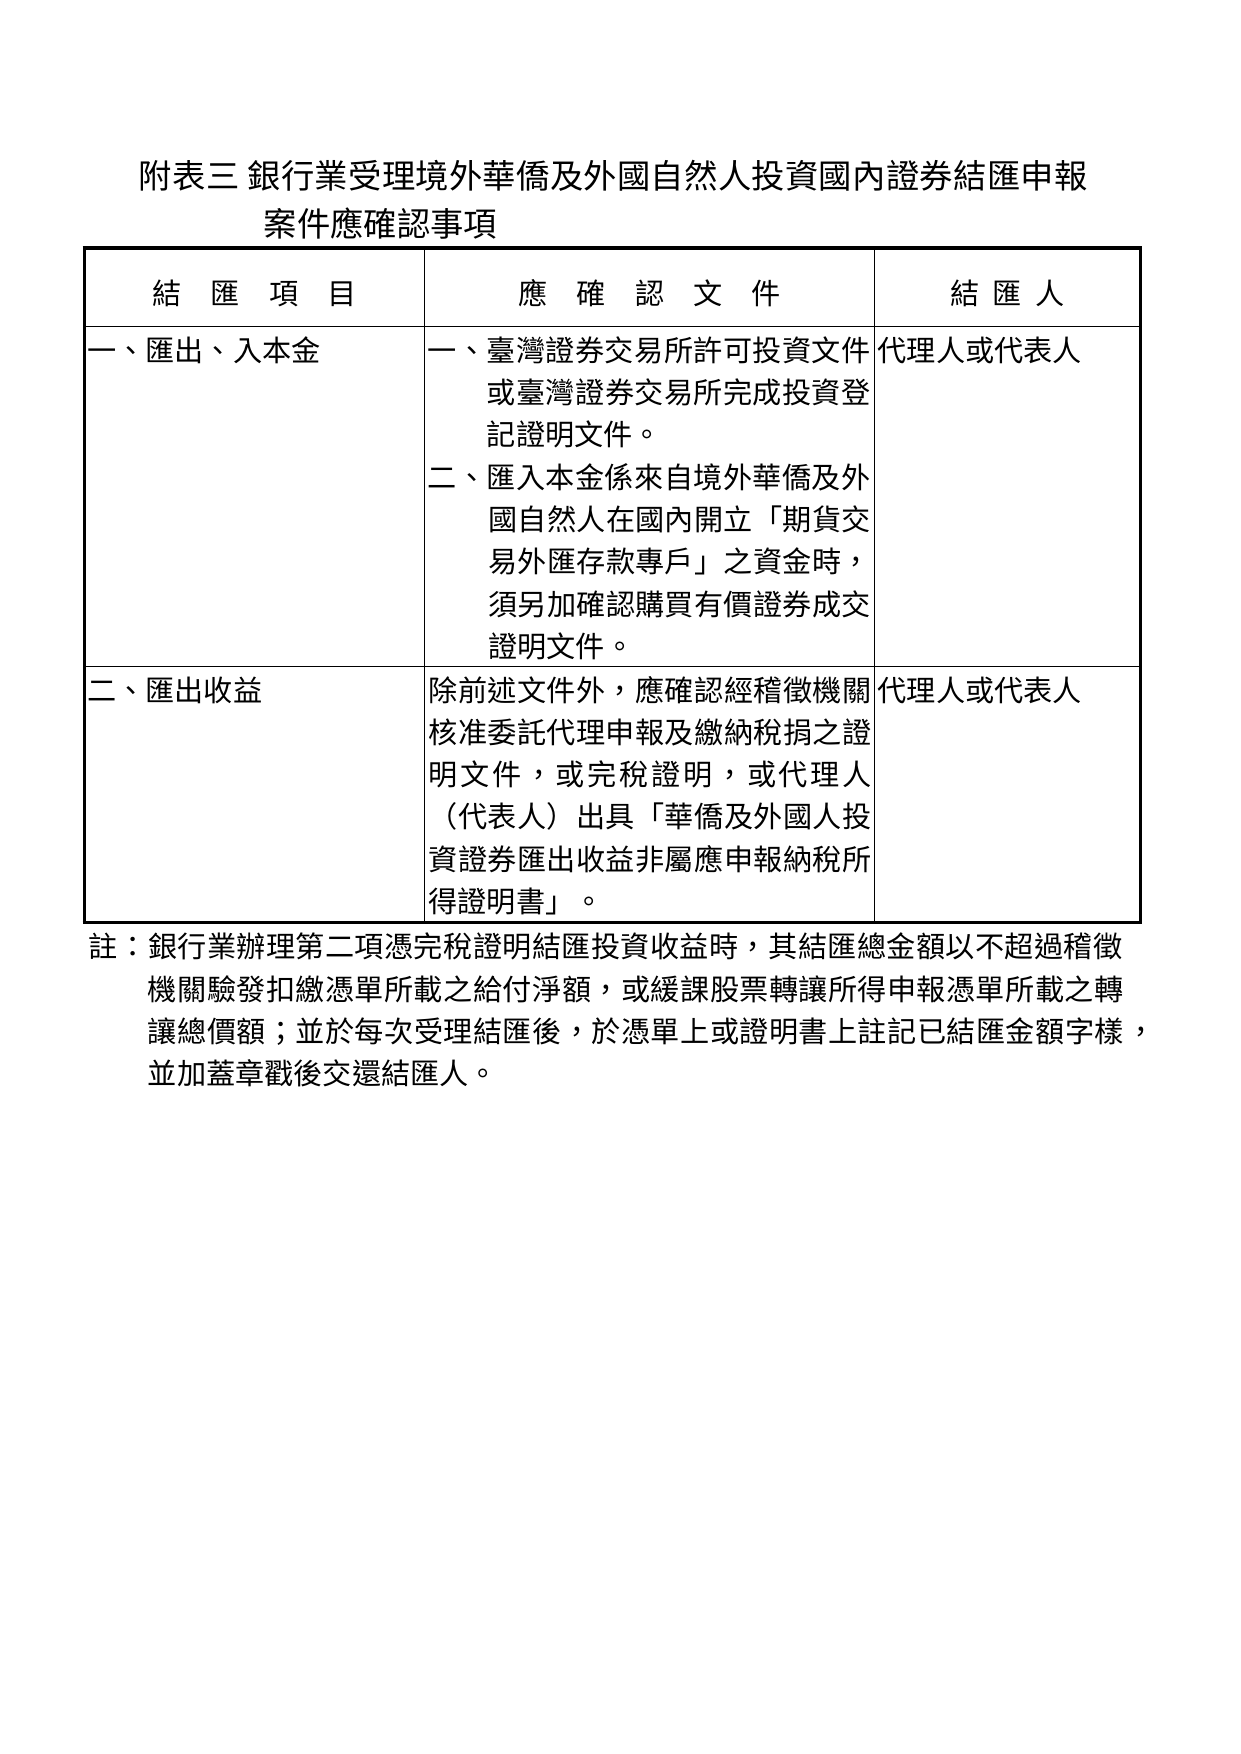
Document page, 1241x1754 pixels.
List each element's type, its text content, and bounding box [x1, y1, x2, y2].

table_header 結 匯 項 目 [86, 250, 424, 326]
table_cell 一、匯出、入本金 [86, 327, 424, 666]
table_header 結 匯 人 [875, 250, 1139, 326]
table_cell 二、匯出收益 [86, 667, 424, 921]
text 註：銀行業辦理第二項憑完稅證明結匯投資收益時，其結匯總金額以不超過稽徵機關驗發扣繳憑單所載之給付淨額，或緩課股票轉讓所得申報憑單所載之轉讓總價額；並於每次受理結匯後，於憑單上或證明書上註記已結匯金額字樣，並加蓋章戳後交還結匯人。 [89, 924, 1126, 1093]
table_header 應 確 認 文 件 [425, 250, 874, 326]
text 附表三 銀行業受理境外華僑及外國自然人投資國內證券結匯申報案件應確認事項 [139, 150, 1088, 246]
table_cell 代理人或代表人 [875, 327, 1139, 666]
table_cell 除前述文件外，應確認經稽徵機關核准委託代理申報及繳納稅捐之證明文件，或完稅證明，或代理人（代表人）出具「華僑及外國人投資證券匯出收益非屬應申報納稅所得證明書」。 [425, 667, 874, 921]
table_cell 一、臺灣證券交易所許可投資文件或臺灣證券交易所完成投資登記證明文件。 二、匯入本金係來自境外華僑及外國自然人在國內開立「期貨交易外匯存款專戶」之資金時，須另加確認購買有價證券成交證明文件。 [425, 327, 874, 666]
table_cell 代理人或代表人 [875, 667, 1139, 921]
